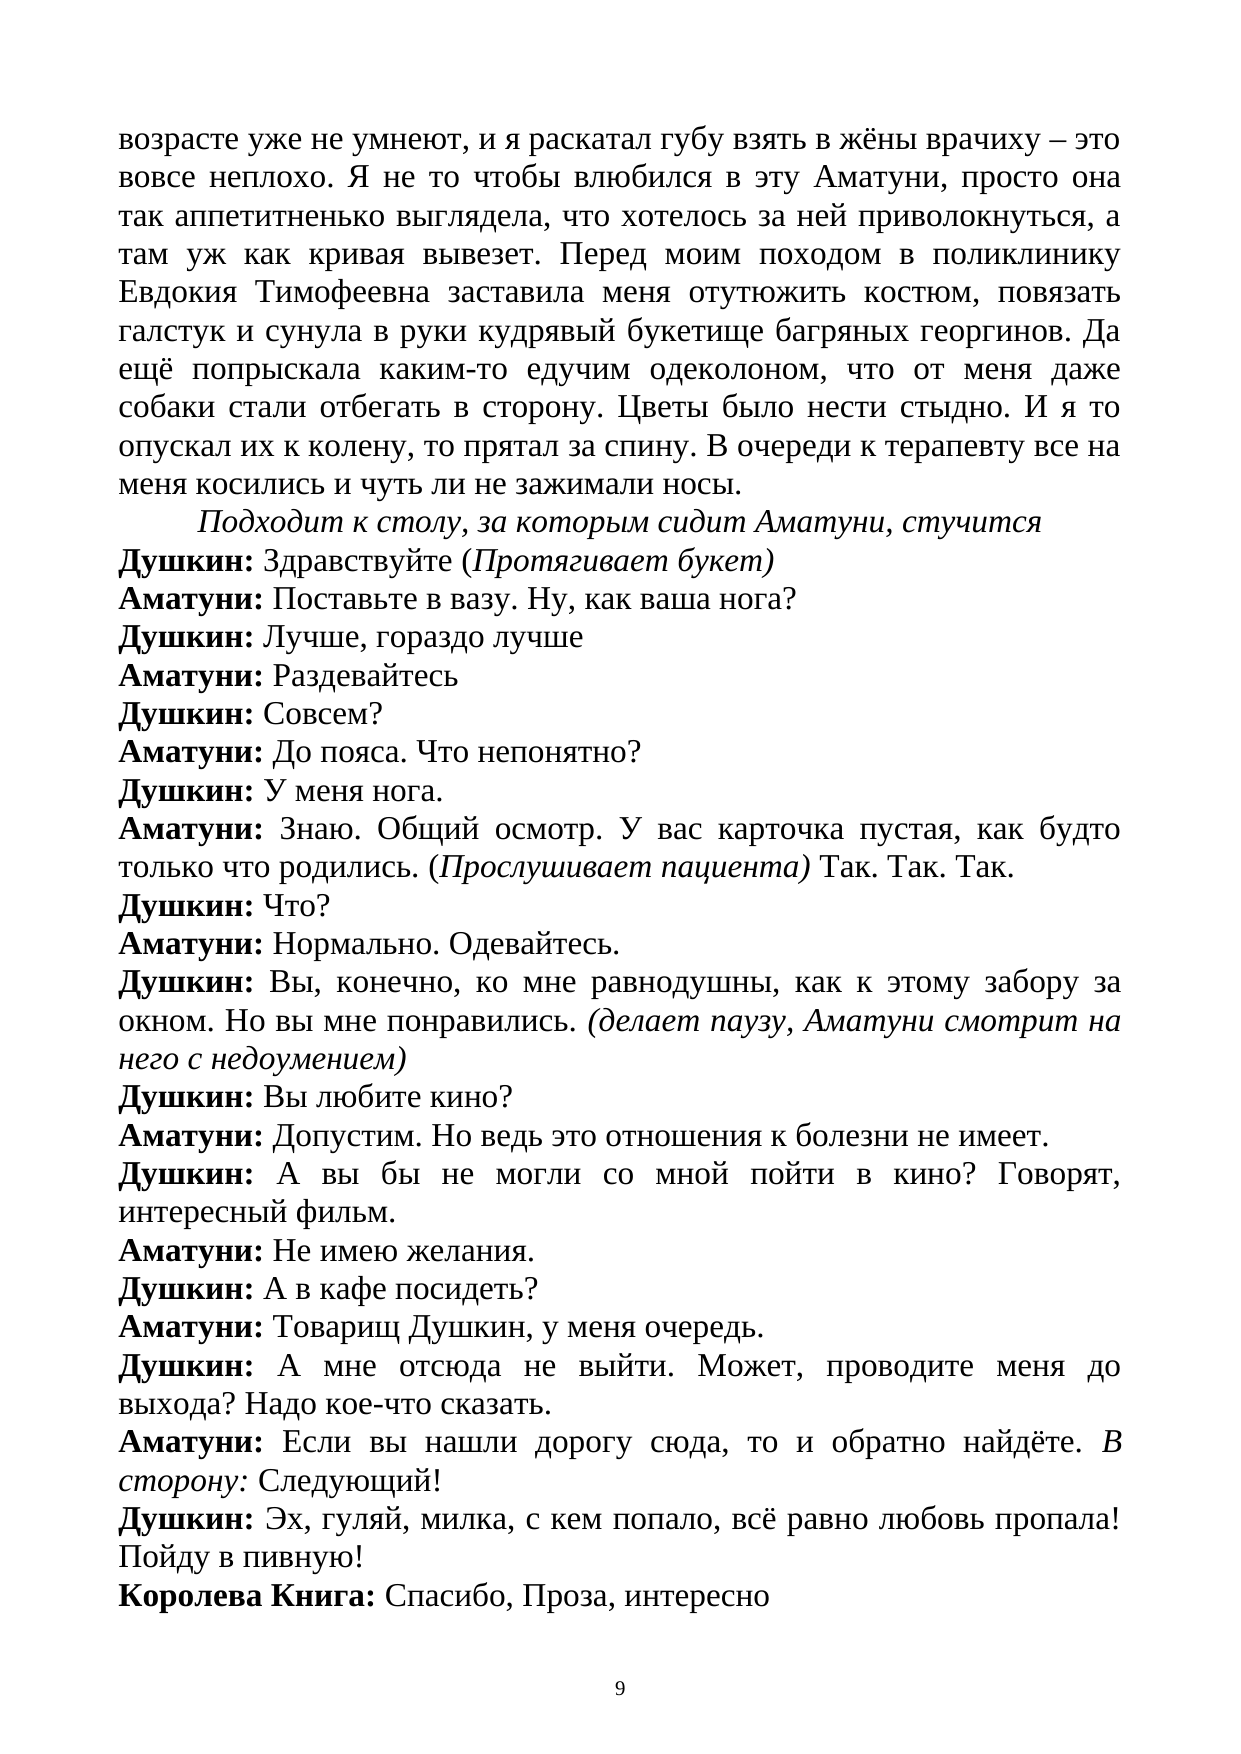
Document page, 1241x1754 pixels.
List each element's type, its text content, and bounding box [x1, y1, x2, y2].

text Аматуни: Если вы нашли дорогу сюда, то и обратно найдёте. В сторону: Следующий! [118, 1421, 1122, 1498]
text Аматуни: Поставьте в вазу. Ну, как ваша нога? [118, 578, 1122, 616]
text Душкин: У меня нога. [118, 770, 1122, 808]
text Аматуни: Нормально. Одевайтесь. [118, 923, 1122, 961]
text Душкин: Лучше, гораздо лучше [118, 616, 1122, 655]
text Аматуни: Не имею желания. [118, 1230, 1122, 1268]
text Аматуни: Товарищ Душкин, у меня очередь. [118, 1306, 1122, 1345]
text Аматуни: Допустим. Но ведь это отношения к болезни не имеет. [118, 1115, 1122, 1153]
text Аматуни: Раздевайтесь [118, 655, 1122, 693]
text Аматуни: До пояса. Что непонятно? [118, 731, 1122, 770]
text Аматуни: Знаю. Общий осмотр. У вас карточка пустая, как будто только что родились. (Прослушивает пациента) Так. Так. Так. [118, 808, 1122, 885]
text Душкин: А в кафе посидеть? [118, 1268, 1122, 1306]
text Душкин: Совсем? [118, 693, 1122, 731]
text Душкин: Вы любите кино? [118, 1076, 1122, 1115]
text Душкин: Вы, конечно, ко мне равнодушны, как к этому забору за окном. Но вы мне понравились. (делает паузу, Аматуни смотрит на него с недоумением) [118, 961, 1122, 1076]
text Душкин: А мне отсюда не выйти. Может, проводите меня до выхода? Надо кое-что сказать. [118, 1345, 1122, 1421]
text Душкин: Здравствуйте (Протягивает букет) [118, 540, 1122, 578]
text Подходит к столу, за которым сидит Аматуни, стучится [118, 501, 1122, 540]
text Душкин: Эх, гуляй, милка, с кем попало, всё равно любовь пропала! Пойду в пивную! [118, 1498, 1122, 1575]
text возрасте уже не умнеют, и я раскатал губу взять в жёны врачиху – это вовсе неплохо. Я не то чтобы влюбился в эту Аматуни, просто она так аппетитненько выглядела, что хотелось за ней приволокнуться, а там уж как кривая вывезет. Перед моим походом в поликлинику Евдокия Тимофеевна заставила меня отутюжить костюм, повязать галстук и сунула в руки кудрявый букетище багряных георгинов. Да ещё попрыскала каким-то едучим одеколоном, что от меня даже собаки стали отбегать в сторону. Цветы было нести стыдно. И я то опускал их к колену, то прятал за спину. В очереди к терапевту все на меня косились и чуть ли не зажимали носы. [118, 118, 1122, 501]
text Душкин: Что? [118, 885, 1122, 923]
text Душкин: А вы бы не могли со мной пойти в кино? Говорят, интересный фильм. [118, 1153, 1122, 1230]
text Королева Книга: Спасибо, Проза, интересно [118, 1575, 1122, 1613]
